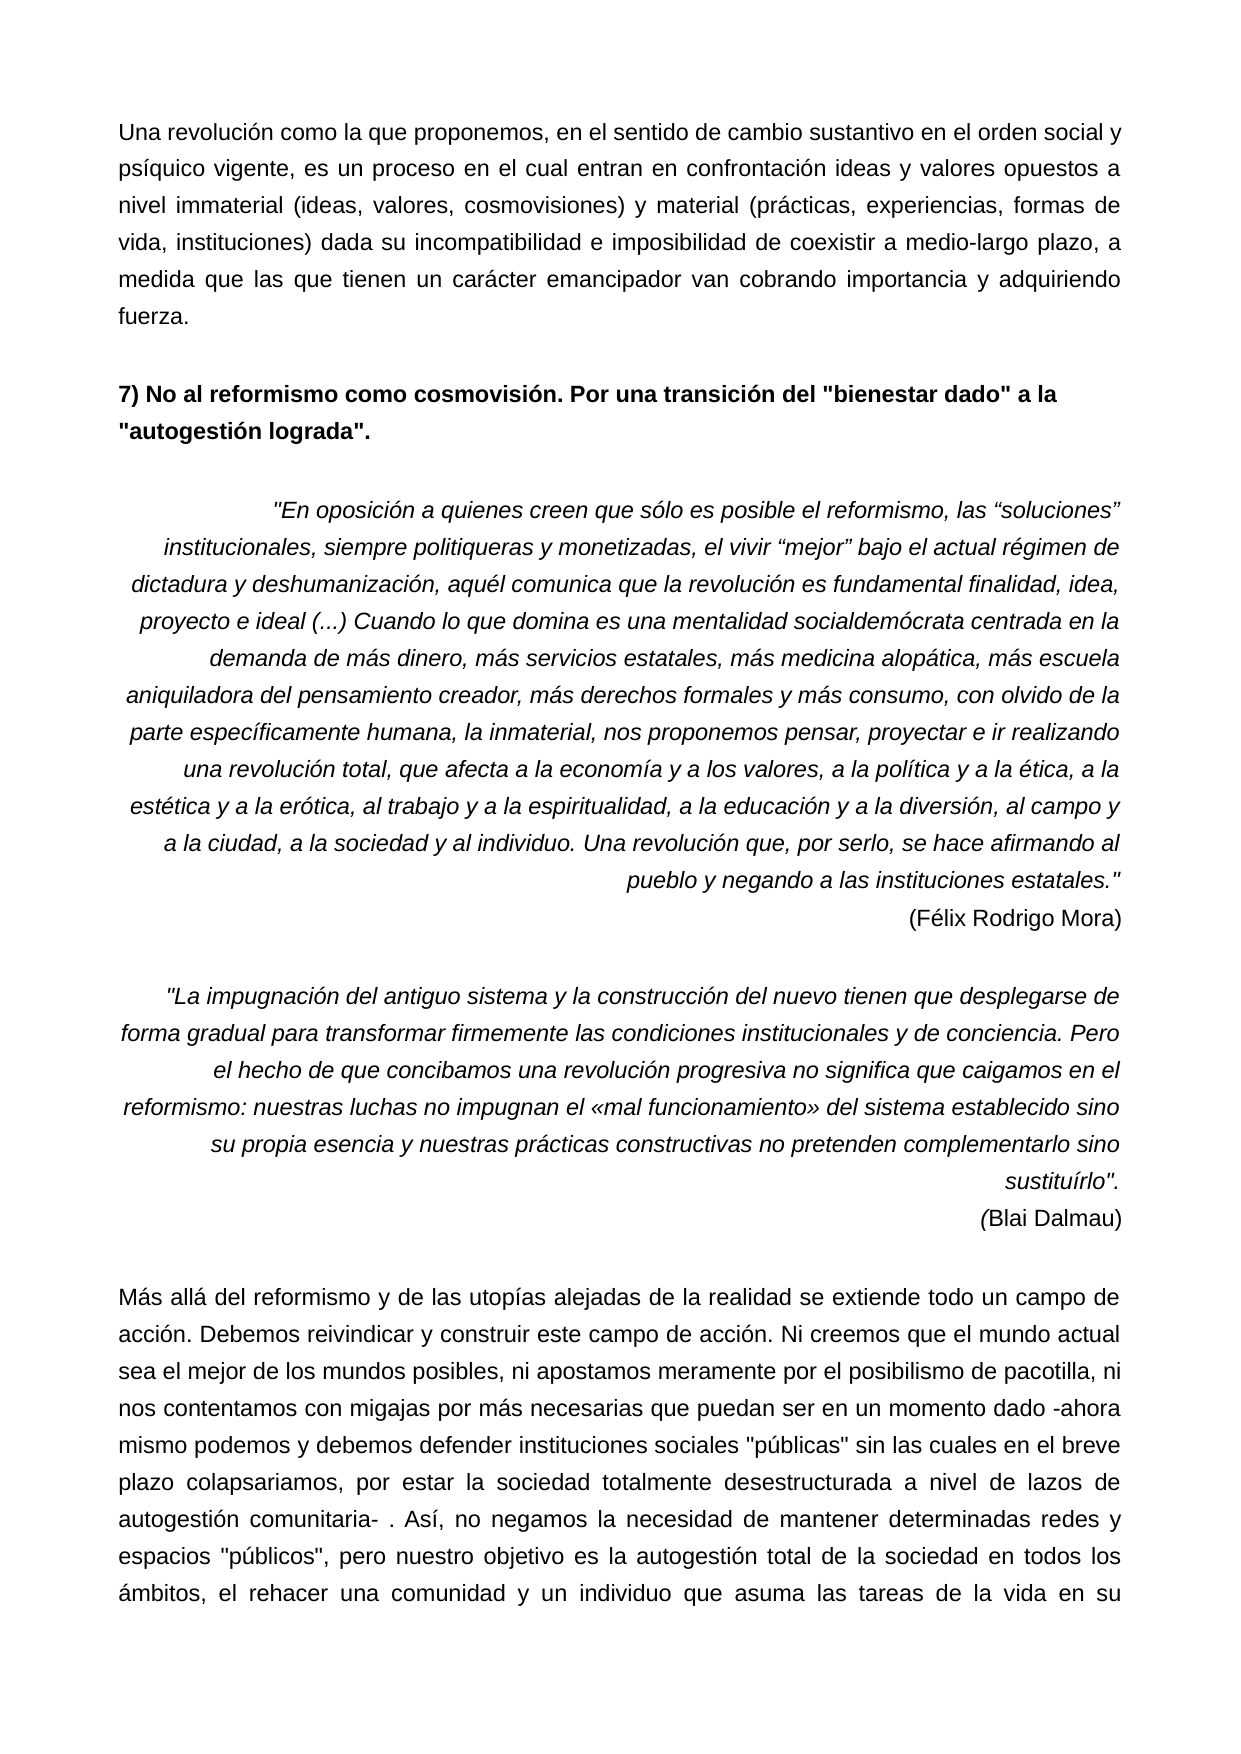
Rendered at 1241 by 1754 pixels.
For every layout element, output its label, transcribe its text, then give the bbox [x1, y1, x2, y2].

text Más allá del reformismo y de las utopías alejadas de la realidad se extiende todo un campo de acción. Debemos reivindicar y construir este campo de acción. Ni creemos que el mundo actual sea el mejor de los mundos posibles, ni apostamos meramente por el posibilismo de pacotilla, ni nos contentamos con migajas por más necesarias que puedan ser en un momento dado -ahora mismo podemos y debemos defender instituciones sociales "públicas" sin las cuales en el breve plazo colapsariamos, por estar la sociedad totalmente desestructurada a nivel de lazos de autogestión comunitaria- . Así, no negamos la necesidad de mantener determinadas redes y espacios "públicos", pero nuestro objetivo es la autogestión total de la sociedad en todos los ámbitos, el rehacer una comunidad y un individuo que asuma las tareas de la vida en su [118, 1283, 1122, 1607]
text (Blai Dalmau) [118, 1205, 1122, 1232]
text 7) No al reformismo como cosmovisión. Por una transición del "bienestar dado" a la "autogestión lograda". [118, 381, 1122, 444]
text "En oposición a quienes creen que sólo es posible el reformismo, las “soluciones” institucionales, siempre politiqueras y monetizadas, el vivir “mejor” bajo el actual régimen de dictadura y deshumanización, aquél comunica que la revolución es fundamental finalidad, idea, proyecto e ideal (...) Cuando lo que domina es una mentalidad socialdemócrata centrada en la demanda de más dinero, más servicios estatales, más medicina alopática, más escuela aniquiladora del pensamiento creador, más derechos formales y más consumo, con olvido de la parte específicamente humana, la inmaterial, nos proponemos pensar, proyectar e ir realizando una revolución total, que afecta a la economía y a los valores, a la política y a la ética, a la estética y a la erótica, al trabajo y a la espiritualidad, a la educación y a la diversión, al campo y a la ciudad, a la sociedad y al individuo. Una revolución que, por serlo, se hace afirmando al pueblo y negando a las instituciones estatales." [118, 496, 1122, 894]
text (Félix Rodrigo Mora) [118, 904, 1122, 931]
text "La impugnación del antiguo sistema y la construcción del nuevo tienen que desplegarse de forma gradual para transformar firmemente las condiciones institucionales y de conciencia. Pero el hecho de que concibamos una revolución progresiva no significa que caigamos en el reformismo: nuestras luchas no impugnan el «mal funcionamiento» del sistema establecido sino su propia esencia y nuestras prácticas constructivas no pretenden complementarlo sino sustituírlo". [118, 982, 1122, 1194]
text Una revolución como la que proponemos, en el sentido de cambio sustantivo en el orden social y psíquico vigente, es un proceso en el cual entran en confrontación ideas y valores opuestos a nivel immaterial (ideas, valores, cosmovisiones) y material (prácticas, experiencias, formas de vida, instituciones) dada su incompatibilidad e imposibilidad de coexistir a medio-largo plazo, a medida que las que tienen un carácter emancipador van cobrando importancia y adquiriendo fuerza. [118, 118, 1122, 329]
